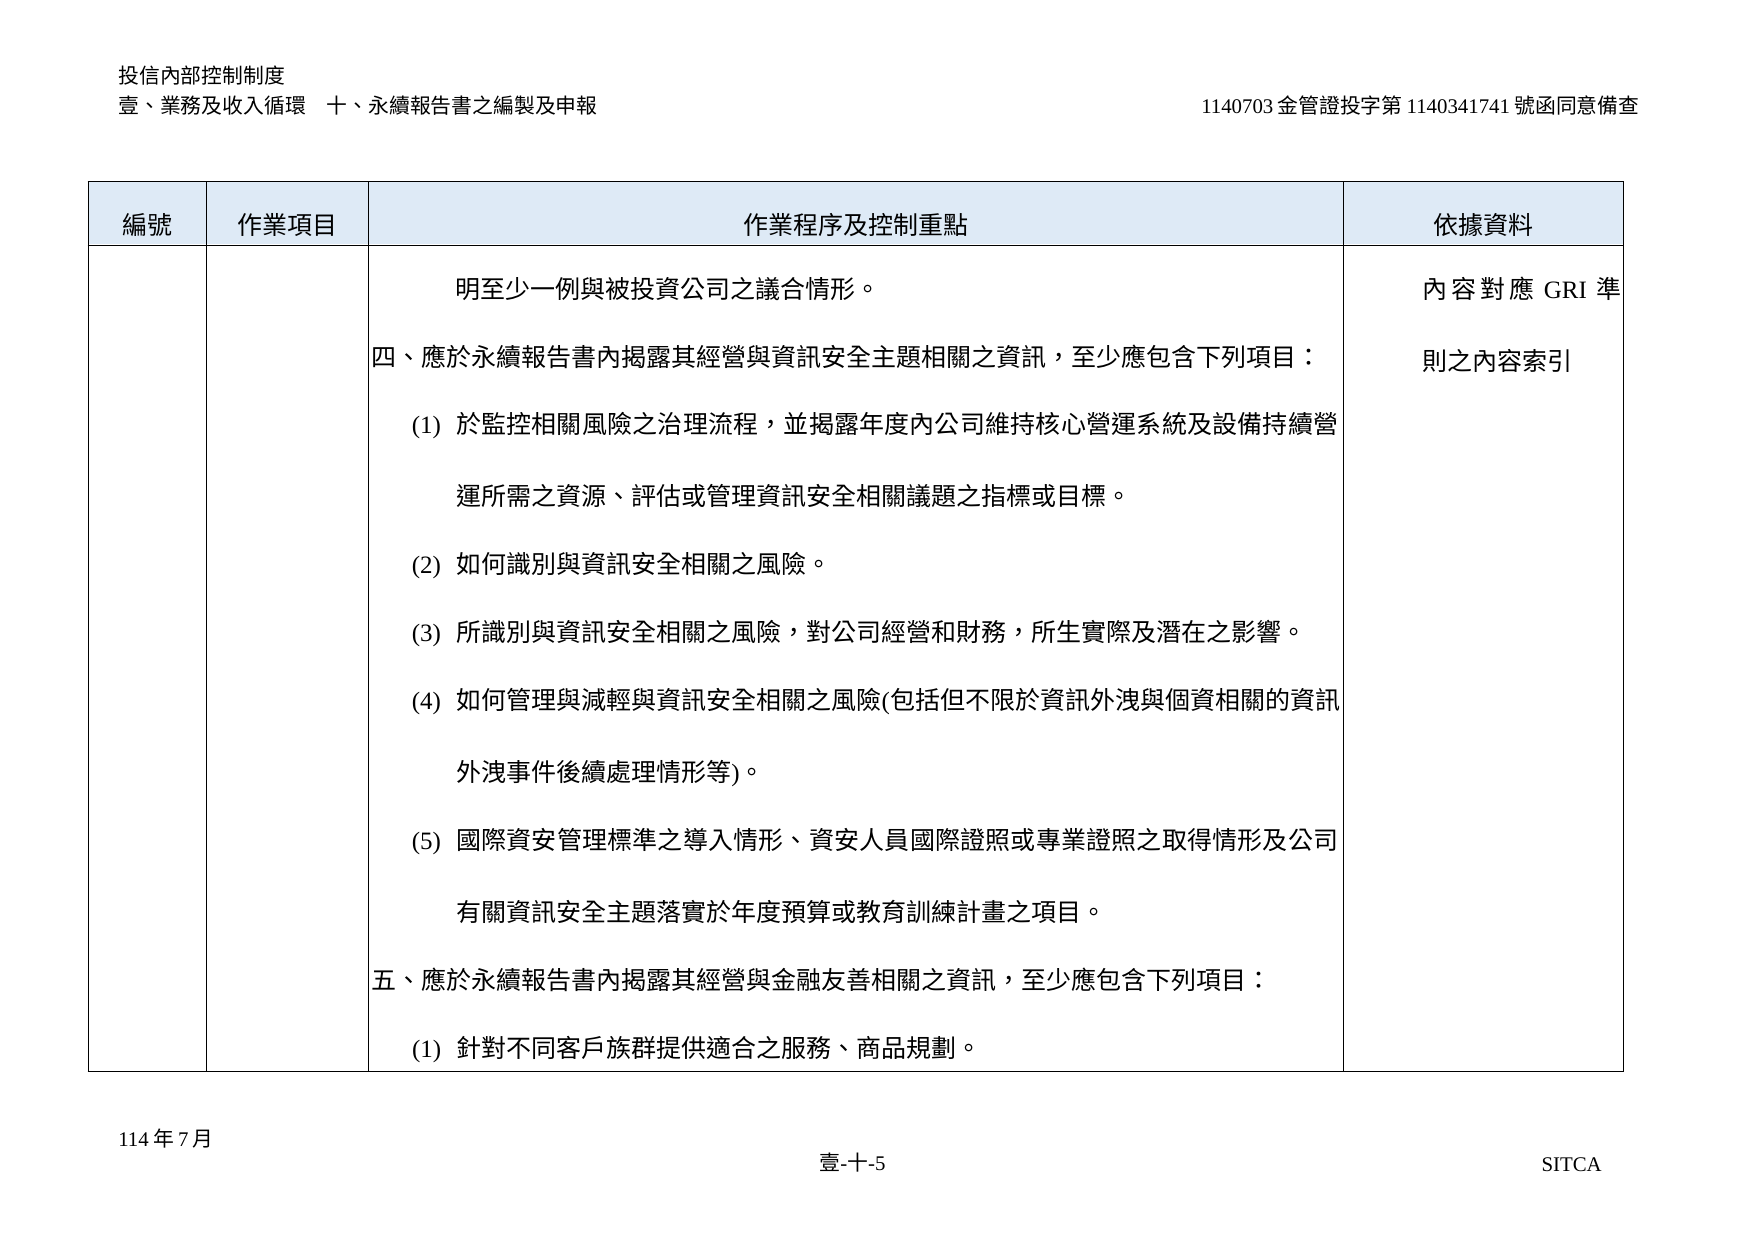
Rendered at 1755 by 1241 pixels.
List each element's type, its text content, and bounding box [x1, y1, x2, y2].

table_cell 一、永續報告書內容應包含下列一般揭露事項： (一)公司組織及報告編製 1、說明公司組織資訊及永續報告書揭露範圍所包含之實體，如所投資之子公司與關係企業等。 2、永續報告書之報告期間、頻率及聯絡人。 (二)商業活動與員工 1、說明公司所提供之產品、服務以及提供服務之市場，公司供應鏈及上下游關係。 2、說明公司性別平等之情形，並提供員工總數、員工性別比例及管理階層性別比例之統計。 (三)永續發展事項之治理 1、說明公司治理架構，包括董事會及其設立之功能性委員會或工作小組及公司指派負責之部門或人員，其設立程序及運作方式等。 2、說明董事會、功能性委員會或工作小組及高階管理階層，以及公司所指派負責之部門或人員之職能及權責劃分。 3、說明公司為推動永續發展事項須至少按季提供董事會評估執行成效之情形。 4、說明公司擔任有利害關係之公司董事，以及有利害關係之公司擔任公司董事，其所生之利益衝突與減緩利益衝突之方式。 5、說明公司所設置內部及外部人員檢舉管道。 6、揭露董事、監察人、高階管理階層及員工，進修永續發展相關課程之情形。 (四)政策及具體措施 1、說明公司為推動永續發展事項所訂定之短期、中期或長期政策，以及將政策轉化為各年度之具體措施。 2、說明各具體措施完成或未完成情形。 (五)說明與利害關係人如經營夥伴、交易對手，有關永續發展事項之議合情形。 二、應於永續報告書內揭露環境、社會及治理(ESG)納入投資流程之資訊，至少應包含下列項目： ESG納入投資與風險管理之治理機制運作情形。 ESG因素納入投資管理流程所採取作業程序及管理措施。 辨識、評估、管理及監控ESG相關風險之作業程序及管理措施。 三、應於永續報告書內揭露盡職治理之情形，至少應包含下列項目： 盡職治理政策。 利益衝突管理政策。 投票政策及投票情形。 與被投資公司有關永續發展事項之對話、互動或議合情形及揭露議合次數，並說明至少一例與被投資公司之議合情形。 四、應於永續報告書內揭露其經營與資訊安全主題相關之資訊，至少應包含下列項目： 於監控相關風險之治理流程，並揭露年度內公司維持核心營運系統及設備持續營運所需之資源、評估或管理資訊安全相關議題之指標或目標。 如何識別與資訊安全相關之風險。 所識別與資訊安全相關之風險，對公司經營和財務，所生實際及潛在之影響。 如何管理與減輕與資訊安全相關之風險(包括但不限於資訊外洩與個資相關的資訊外洩事件後續處理情形等)。 國際資安管理標準之導入情形、資安人員國際證照或專業證照之取得情形及公司有關資訊安全主題落實於年度預算或教育訓練計畫之項目。 五、應於永續報告書內揭露其經營與金融友善相關之資訊，至少應包含下列項目： 針對不同客戶族群提供適合之服務、商品規劃。 對於高齡者之投資保護機制。 若公司建置網站、提供行動裝置應用程式(如：APP)或應用其他金融科技等多元管道服務之方式。 公司員工接受金融友善教育訓練及對大眾提供理財教育或有關投資主題公益宣導之辦理情形。 六、應於永續報告書內揭露氣候相關資訊，至少應包含下列項目： (一)氣候變遷對公司造成之風險與機會及採取之相關因應措施： 1、說明董事會與高階管理階層對於氣候相關風險與機會之監督及治理、進行評估氣候相關風險與機會所使用的指標或目標，以及說明辨識、評估及管理氣候相關風險之流程，與該辨識、評估及管理之流程如何整合於公司整體風險管理制度。 2、考量營業活動對氣候變遷之衝擊，以及所面臨之(氣候)轉型風險與(氣候)實體風險。若氣候相關風險係屬重大，並應制定相關應對策略。 3、說明所辨識之氣候風險與機會如何影響企業之業務、策略及財務。 4、評估氣候風險對產品及服務之衝擊，包括產品及服務在不同情境下面臨財務損失之韌性。 (二)範疇一及範疇二溫室氣體排放進行之盤查及確信情形。 (三)宜揭露範疇三溫室氣體排放之盤查及確信情形。 七、應揭露永續報告書內容對應GRI準則之內容索引，並註明各揭露項目是否取得第三方確信或保證之情形。 八、應導入國際資安管理標準及取得資安人員國際證照或專業證照。 九、應辦理溫室氣體之盤查。 十、應辦理溫室氣體盤查之確信。 十一、辦理溫室氣體之確信人員及所屬機構，應符合「上市上櫃公司永續報告書確信機構管理要點」所訂之資格條件。 十二、應於每年六月三十日前將永續報告書公布於公司網站專區及向本公會申報。但依第九條取得第三方確信或保證者，得延至九月三十日前完成。 [369, 246, 1343, 1071]
table_header 編號 [89, 182, 206, 244]
table_cell [89, 246, 206, 1071]
table_cell 一、法令規章： (一) 證券投資信託事業編製與申報永續報告書作業辦法 二、使用表單： 員工總數、員工及管理階層之性別比例統計 範疇一及範疇二溫室氣體盤查及確信意見書 受處罰情形、訴訟或非訟事件、公司與客戶爭議之事件 資訊外洩事件數量、與個資相關資訊外洩事件占資訊外洩事件數量之比例、因資訊外洩事件而受影響的客戶數 與 公司員工接受金融友善教育訓練及對大眾提供理財教育之辦理情形 ESG 相關主題之基金、所募集發行之證券投資信託基金之總檔數及年底規模(新臺幣) 永續報告書內容對應GRI準則之內容索引 [1344, 246, 1623, 1071]
table_cell [207, 246, 368, 1071]
table_header 作業程序及控制重點 [369, 182, 1343, 244]
table_header 作業項目 [207, 182, 368, 244]
table_header 依據資料 [1344, 182, 1623, 244]
